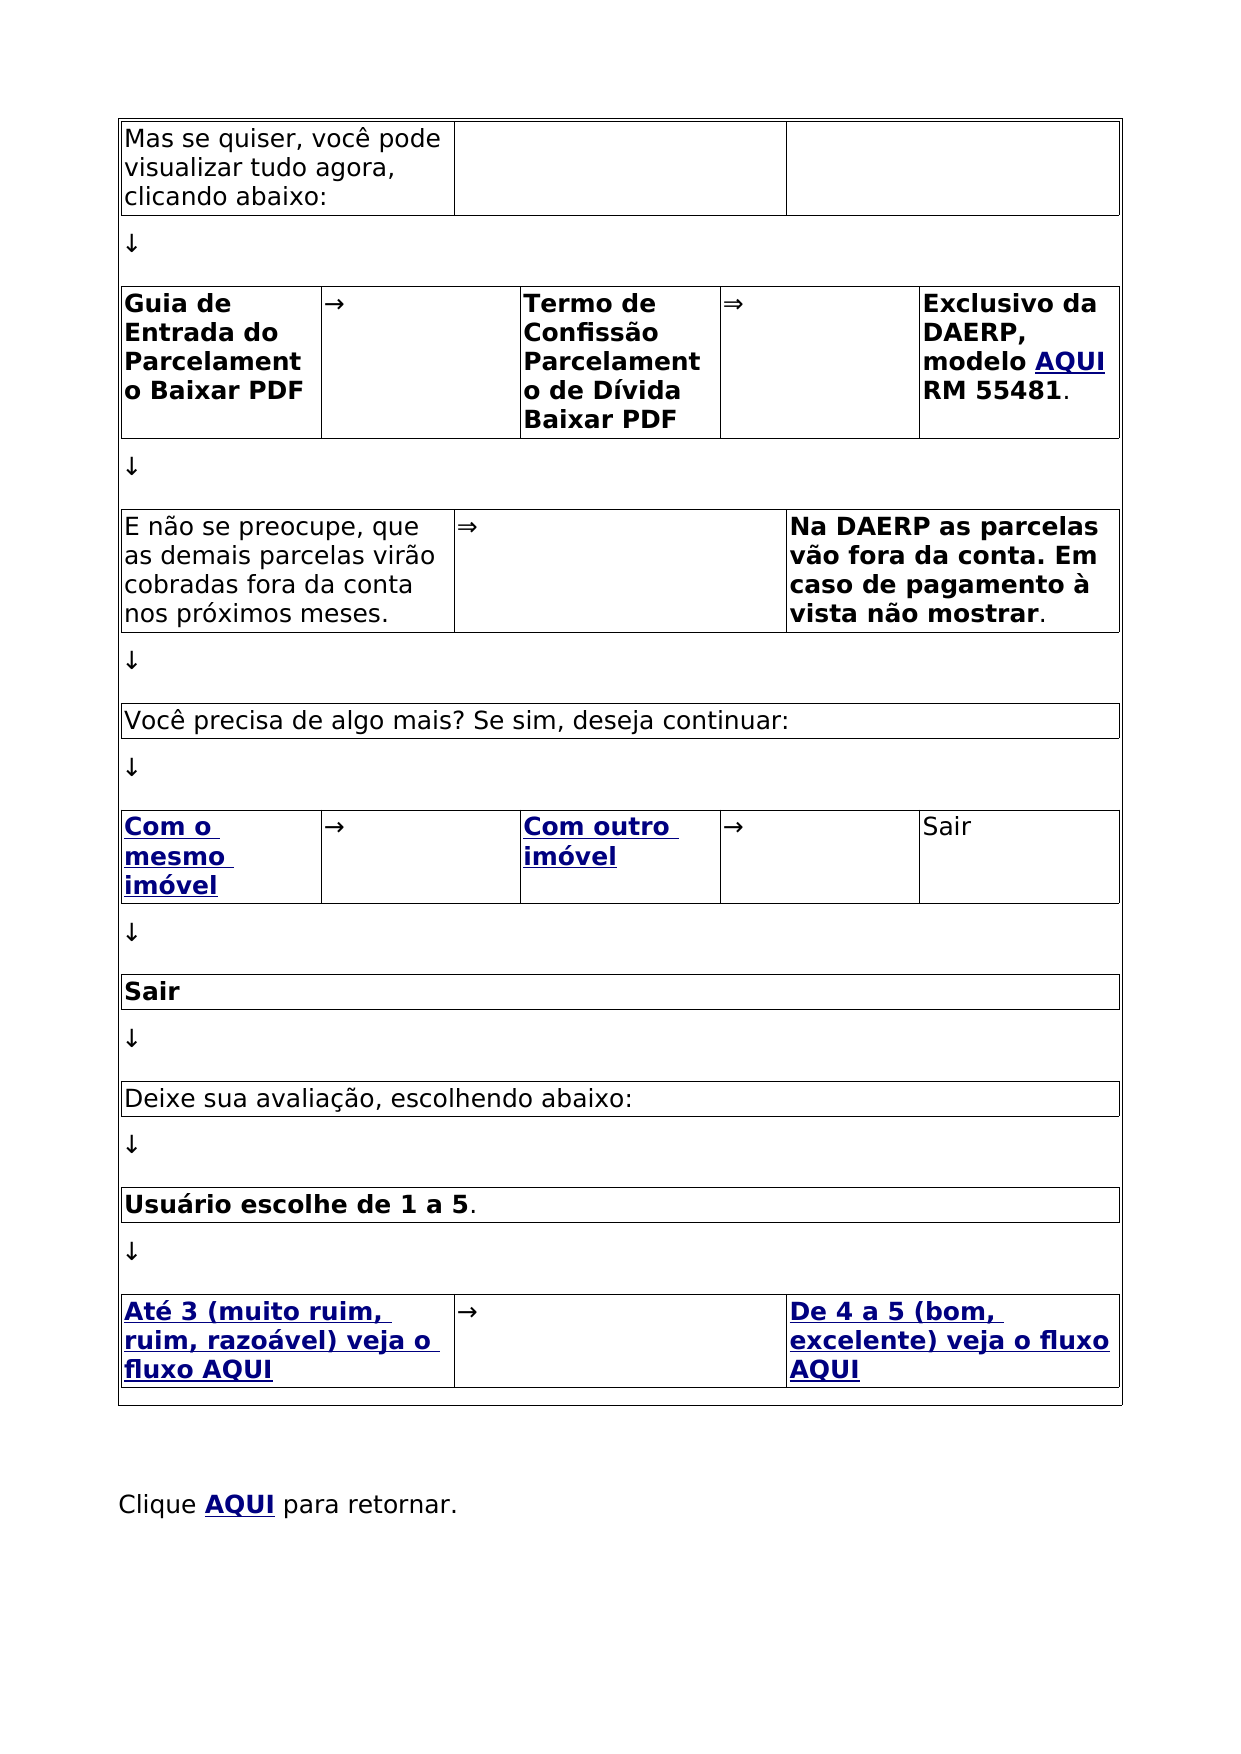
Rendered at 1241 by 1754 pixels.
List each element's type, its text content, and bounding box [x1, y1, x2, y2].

table_header Usuário escolhe de 1 a 5. [122, 1188, 1119, 1222]
table_header → [721, 811, 919, 903]
table_header [787, 122, 1119, 214]
table_header Sair [920, 811, 1119, 903]
table_header → [322, 811, 520, 903]
table_header Deixe sua avaliação, escolhendo abaixo: [122, 1082, 1119, 1116]
table_header [455, 122, 786, 214]
table_header ↓ ↓ ↓ ↓ ↓ ↓ ↓ ↓ [119, 119, 1122, 1405]
table_header Na DAERP as parcelas vão fora da conta. Em caso de pagamento à vista não mostrar. [787, 510, 1119, 632]
table_header Mas se quiser, você pode visualizar tudo agora, clicando abaixo: [122, 122, 454, 214]
table_header Exclusivo da DAERP, modelo AQUI RM 55481. [920, 287, 1119, 438]
table_header Sair [122, 975, 1119, 1009]
table_header → [322, 287, 520, 438]
table_header ⇒ [455, 510, 786, 632]
table_header Com outro imóvel [521, 811, 720, 903]
table_header Você precisa de algo mais? Se sim, deseja continuar: [122, 704, 1119, 738]
table_header → [455, 1295, 786, 1387]
table_header De 4 a 5 (bom, excelente) veja o fluxo AQUI [787, 1295, 1119, 1387]
table_header Termo de Confissão Parcelamento de Dívida Baixar PDF [521, 287, 720, 438]
table_header Guia de Entrada do Parcelamento Baixar PDF [122, 287, 321, 438]
table_header Até 3 (muito ruim, ruim, razoável) veja o fluxo AQUI [122, 1295, 454, 1387]
text Clique AQUI para retornar. [118, 1491, 1122, 1549]
table_header E não se preocupe, que as demais parcelas virão cobradas fora da conta nos próximos meses. [122, 510, 454, 632]
table_header ⇒ [721, 287, 919, 438]
table_header Com o mesmo imóvel [122, 811, 321, 903]
